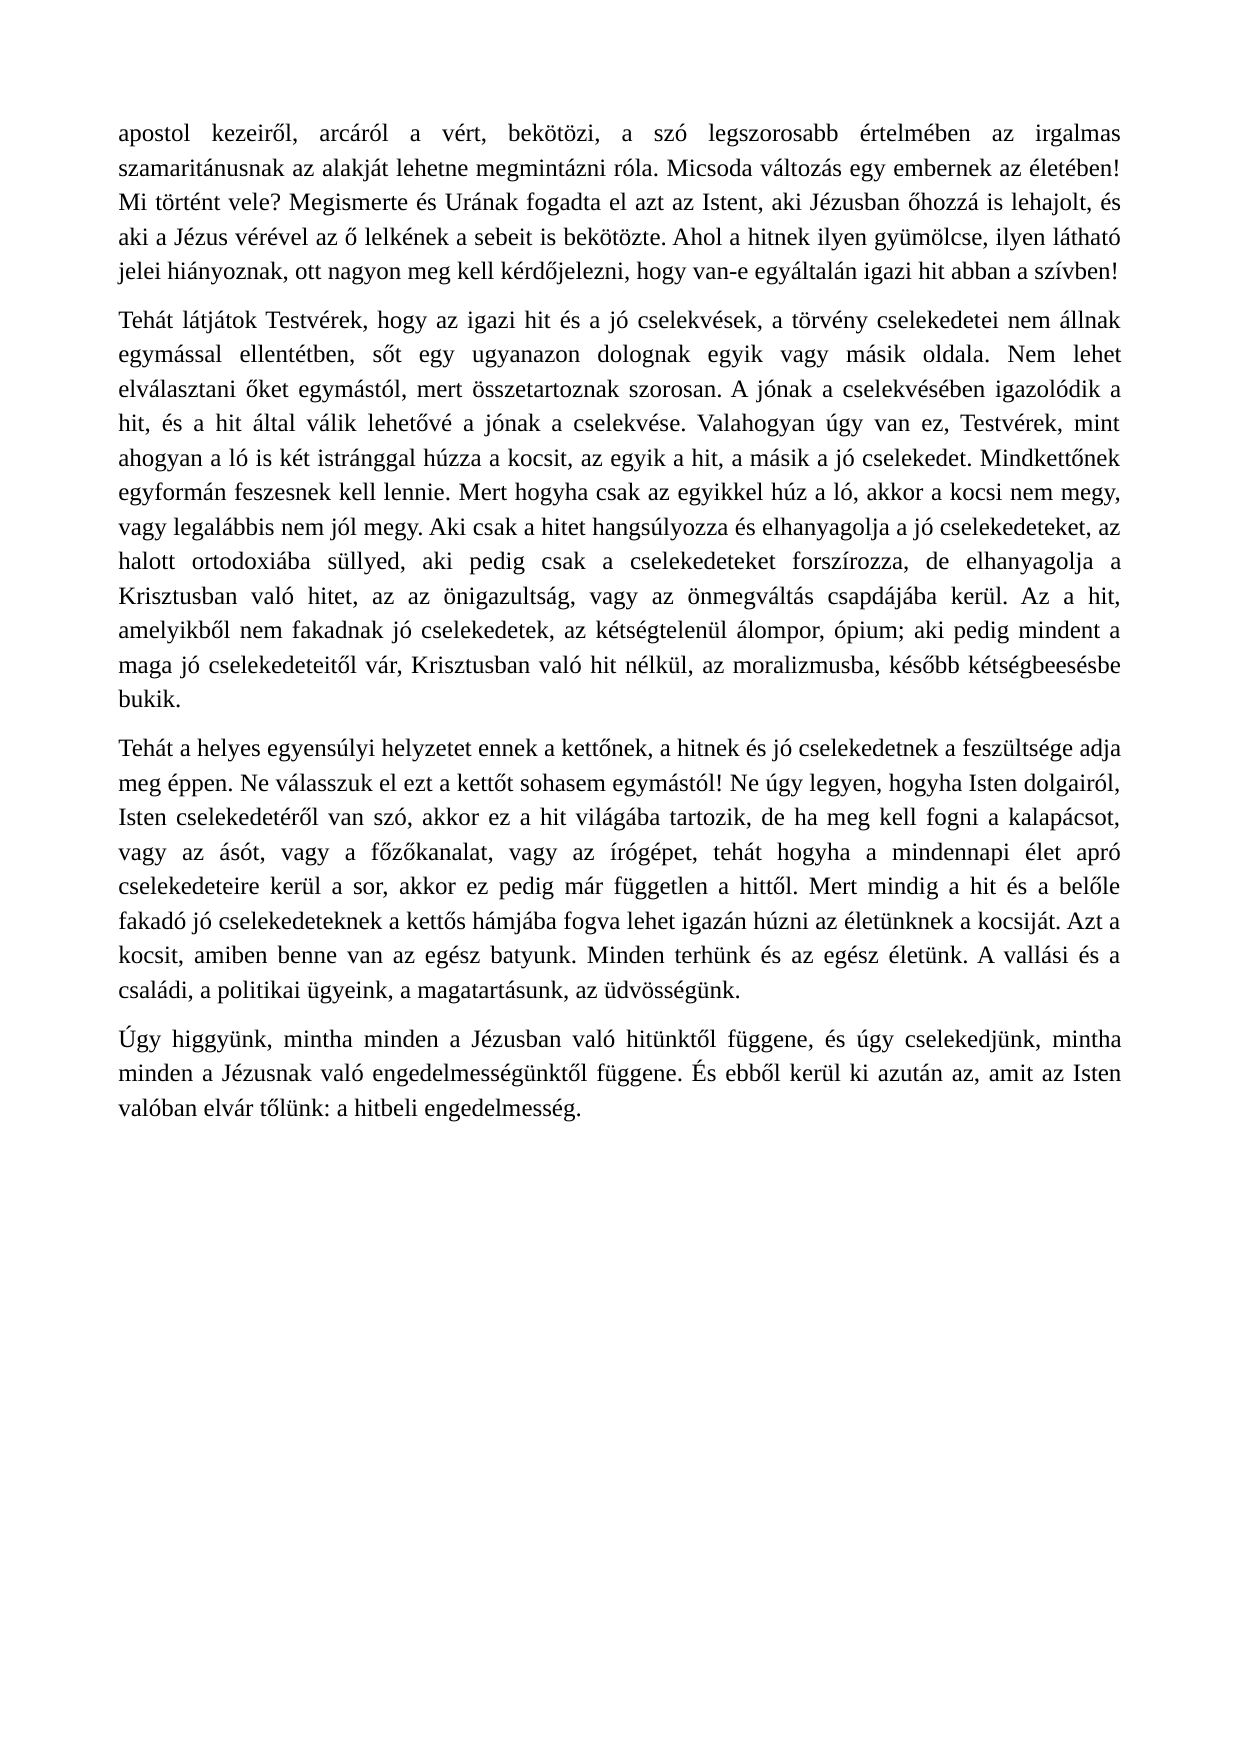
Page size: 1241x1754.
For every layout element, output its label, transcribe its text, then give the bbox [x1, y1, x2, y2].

text Tehát a helyes egyensúlyi helyzetet ennek a kettőnek, a hitnek és jó cselekedetnek a feszültsége adja meg éppen. Ne válasszuk el ezt a kettőt sohasem egymástól! Ne úgy legyen, hogyha Isten dolgairól, Isten cselekedetéről van szó, akkor ez a hit világába tartozik, de ha meg kell fogni a kalapácsot, vagy az ásót, vagy a főzőkanalat, vagy az írógépet, tehát hogyha a mindennapi élet apró cselekedeteire kerül a sor, akkor ez pedig már független a hittől. Mert mindig a hit és a belőle fakadó jó cselekedeteknek a kettős hámjába fogva lehet igazán húzni az életünknek a kocsiját. Azt a kocsit, amiben benne van az egész batyunk. Minden terhünk és az egész életünk. A vallási és a családi, a politikai ügyeink, a magatartásunk, az üdvösségünk. [118, 733, 1122, 1003]
text Tehát látjátok Testvérek, hogy az igazi hit és a jó cselekvések, a törvény cselekedetei nem állnak egymással ellentétben, sőt egy ugyanazon dolognak egyik vagy másik oldala. Nem lehet elválasztani őket egymástól, mert összetartoznak szorosan. A jónak a cselekvésében igazolódik a hit, és a hit által válik lehetővé a jónak a cselekvése. Valahogyan úgy van ez, Testvérek, mint ahogyan a ló is két istránggal húzza a kocsit, az egyik a hit, a másik a jó cselekedet. Mindkettőnek egyformán feszesnek kell lennie. Mert hogyha csak az egyikkel húz a ló, akkor a kocsi nem megy, vagy legalábbis nem jól megy. Aki csak a hitet hangsúlyozza és elhanyagolja a jó cselekedeteket, az halott ortodoxiába süllyed, aki pedig csak a cselekedeteket forszírozza, de elhanyagolja a Krisztusban való hitet, az az önigazultság, vagy az önmegváltás csapdájába kerül. Az a hit, amelyikből nem fakadnak jó cselekedetek, az kétségtelenül álompor, ópium; aki pedig mindent a maga jó cselekedeteitől vár, Krisztusban való hit nélkül, az moralizmusba, később kétségbeesésbe bukik. [118, 305, 1122, 713]
text Úgy higgyünk, mintha minden a Jézusban való hitünktől függene, és úgy cselekedjünk, mintha minden a Jézusnak való engedelmességünktől függene. És ebből kerül ki azután az, amit az Isten valóban elvár tőlünk: a hitbeli engedelmesség. [118, 1024, 1122, 1122]
text apostol kezeiről, arcáról a vért, bekötözi, a szó legszorosabb értelmében az irgalmas szamaritánusnak az alakját lehetne megmintázni róla. Micsoda változás egy embernek az életében! Mi történt vele? Megismerte és Urának fogadta el azt az Istent, aki Jézusban őhozzá is lehajolt, és aki a Jézus vérével az ő lelkének a sebeit is bekötözte. Ahol a hitnek ilyen gyümölcse, ilyen látható jelei hiányoznak, ott nagyon meg kell kérdőjelezni, hogy van-e egyáltalán igazi hit abban a szívben! [118, 118, 1122, 285]
